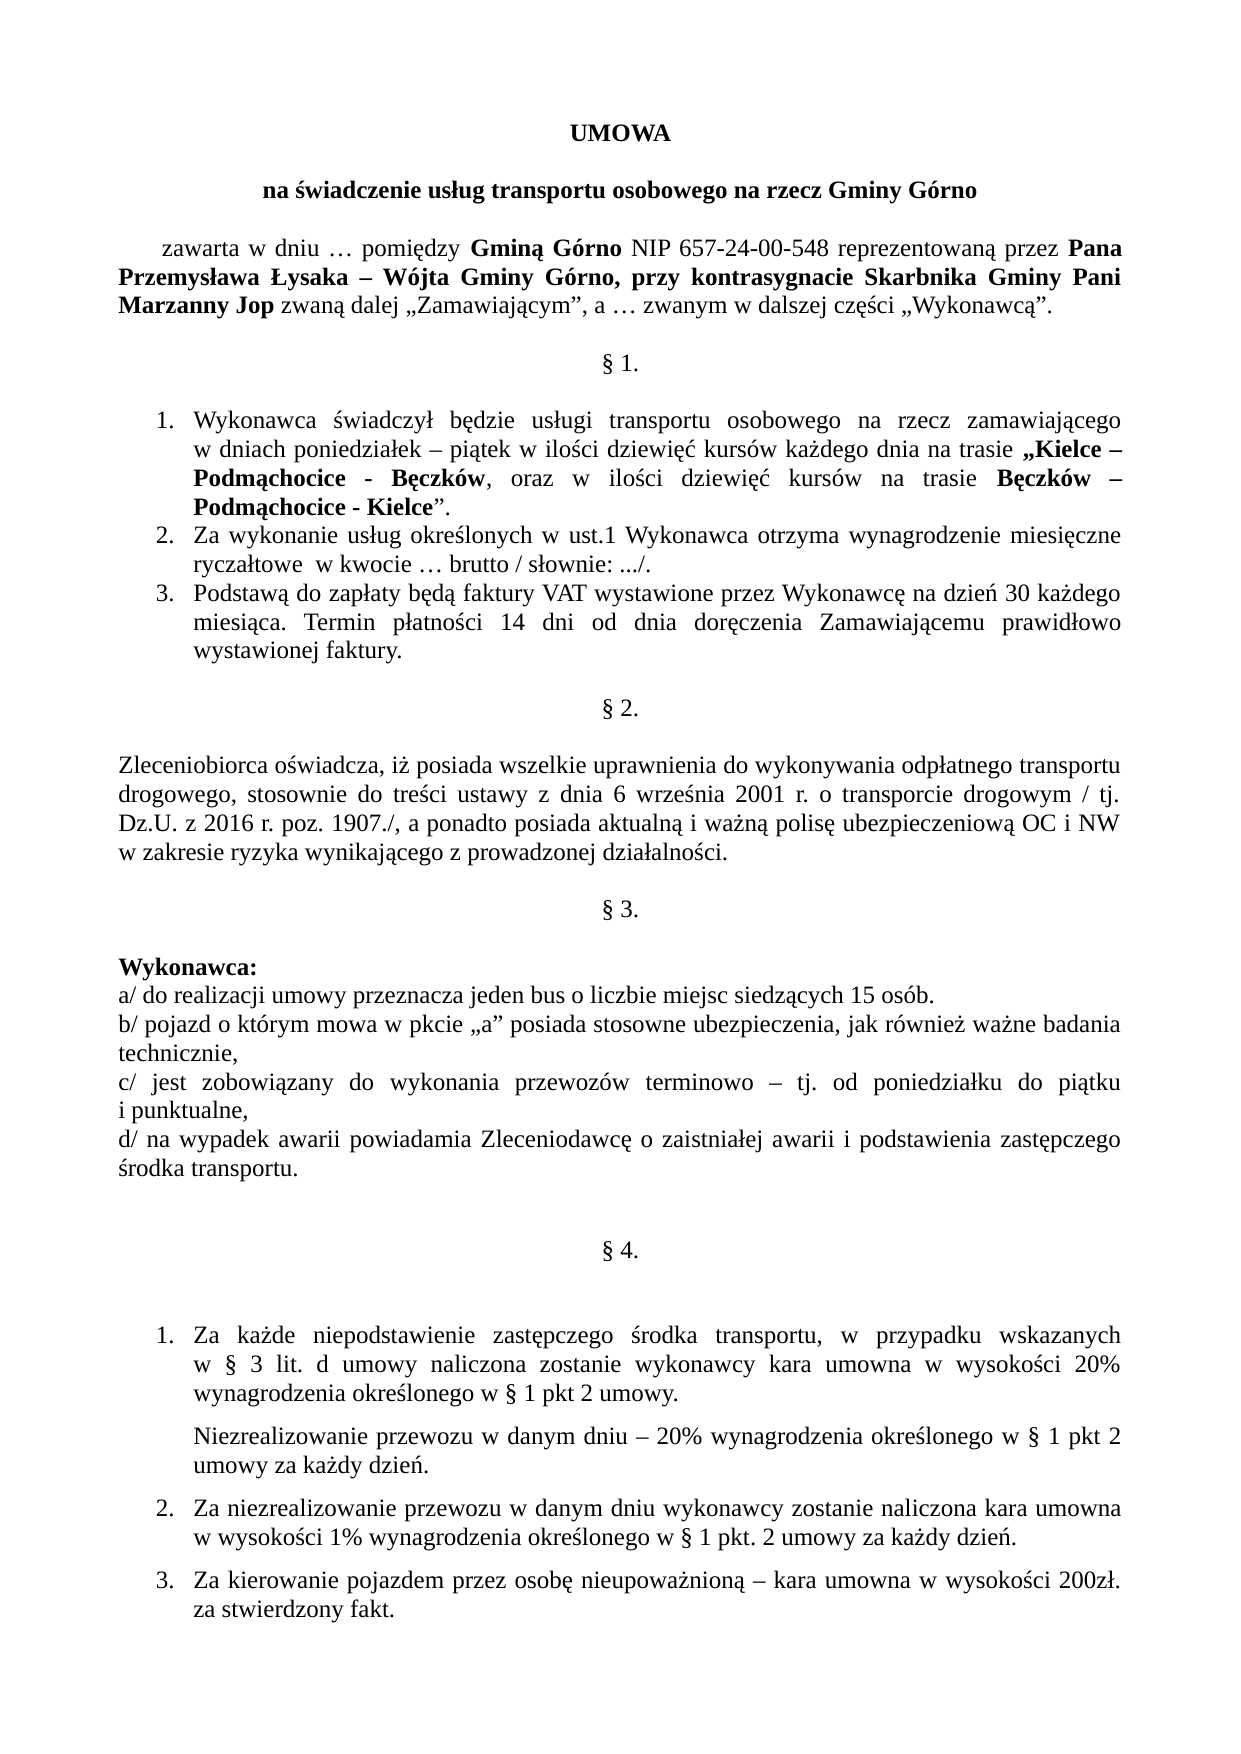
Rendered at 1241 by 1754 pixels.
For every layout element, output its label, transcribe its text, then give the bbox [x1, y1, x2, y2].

text § 2. [118, 693, 1122, 722]
list Podstawą do zapłaty będą faktury VAT wystawione przez Wykonawcę na dzień 30 każdego miesiąca. Termin płatności 14 dni od dnia doręczenia Zamawiającemu prawidłowo wystawionej faktury. [156, 578, 1122, 664]
list Za każde niepodstawienie zastępczego środka transportu, w przypadku wskazanych w § 3 lit. d umowy naliczona zostanie wykonawcy kara umowna w wysokości 20% wynagrodzenia określonego w § 1 pkt 2 umowy. [156, 1320, 1122, 1406]
text a/ do realizacji umowy przeznacza jeden bus o liczbie miejsc siedzących 15 osób. [118, 981, 1122, 1009]
text UMOWA [118, 118, 1122, 147]
list Za wykonanie usług określonych w ust.1 Wykonawca otrzyma wynagrodzenie miesięczne ryczałtowe w kwocie … brutto / słownie: .../. [156, 521, 1122, 578]
subtitle § 4. [118, 1236, 1122, 1264]
text § 3. [118, 894, 1122, 923]
list Wykonawca świadczył będzie usługi transportu osobowego na rzecz zamawiającego w dniach poniedziałek – piątek w ilości dziewięć kursów każdego dnia na trasie „Kielce – Podmąchocice - Bęczków, oraz w ilości dziewięć kursów na trasie Bęczków – Podmąchocice - Kielce”. [156, 406, 1122, 521]
text Wykonawca: [118, 952, 1122, 981]
list Za kierowanie pojazdem przez osobę nieupoważnioną – kara umowna w wysokości 200zł. za stwierdzony fakt. [156, 1565, 1122, 1623]
list Niezrealizowanie przewozu w danym dniu – 20% wynagrodzenia określonego w § 1 pkt 2 umowy za każdy dzień. [156, 1421, 1122, 1478]
text Zleceniobiorca oświadcza, iż posiada wszelkie uprawnienia do wykonywania odpłatnego transportu drogowego, stosownie do treści ustawy z dnia 6 września 2001 r. o transporcie drogowym / tj. Dz.U. z 2016 r. poz. 1907./, a ponadto posiada aktualną i ważną polisę ubezpieczeniową OC i NW w zakresie ryzyka wynikającego z prowadzonej działalności. [118, 751, 1122, 866]
text zawarta w dniu … pomiędzy Gminą Górno NIP 657-24-00-548 reprezentowaną przez Pana Przemysława Łysaka – Wójta Gminy Górno, przy kontrasygnacie Skarbnika Gminy Pani Marzanny Jop zwaną dalej „Zamawiającym”, a … zwanym w dalszej części „Wykonawcą”. [118, 233, 1122, 319]
list Za niezrealizowanie przewozu w danym dniu wykonawcy zostanie naliczona kara umowna w wysokości 1% wynagrodzenia określonego w § 1 pkt. 2 umowy za każdy dzień. [156, 1493, 1122, 1551]
text b/ pojazd o którym mowa w pkcie „a” posiada stosowne ubezpieczenia, jak również ważne badania technicznie, [118, 1009, 1122, 1067]
text § 1. [118, 348, 1122, 377]
text na świadczenie usług transportu osobowego na rzecz Gminy Górno [118, 176, 1122, 204]
text d/ na wypadek awarii powiadamia Zleceniodawcę o zaistniałej awarii i podstawienia zastępczego środka transportu. [118, 1124, 1122, 1182]
text c/ jest zobowiązany do wykonania przewozów terminowo – tj. od poniedziałku do piątku i punktualne, [118, 1067, 1122, 1124]
